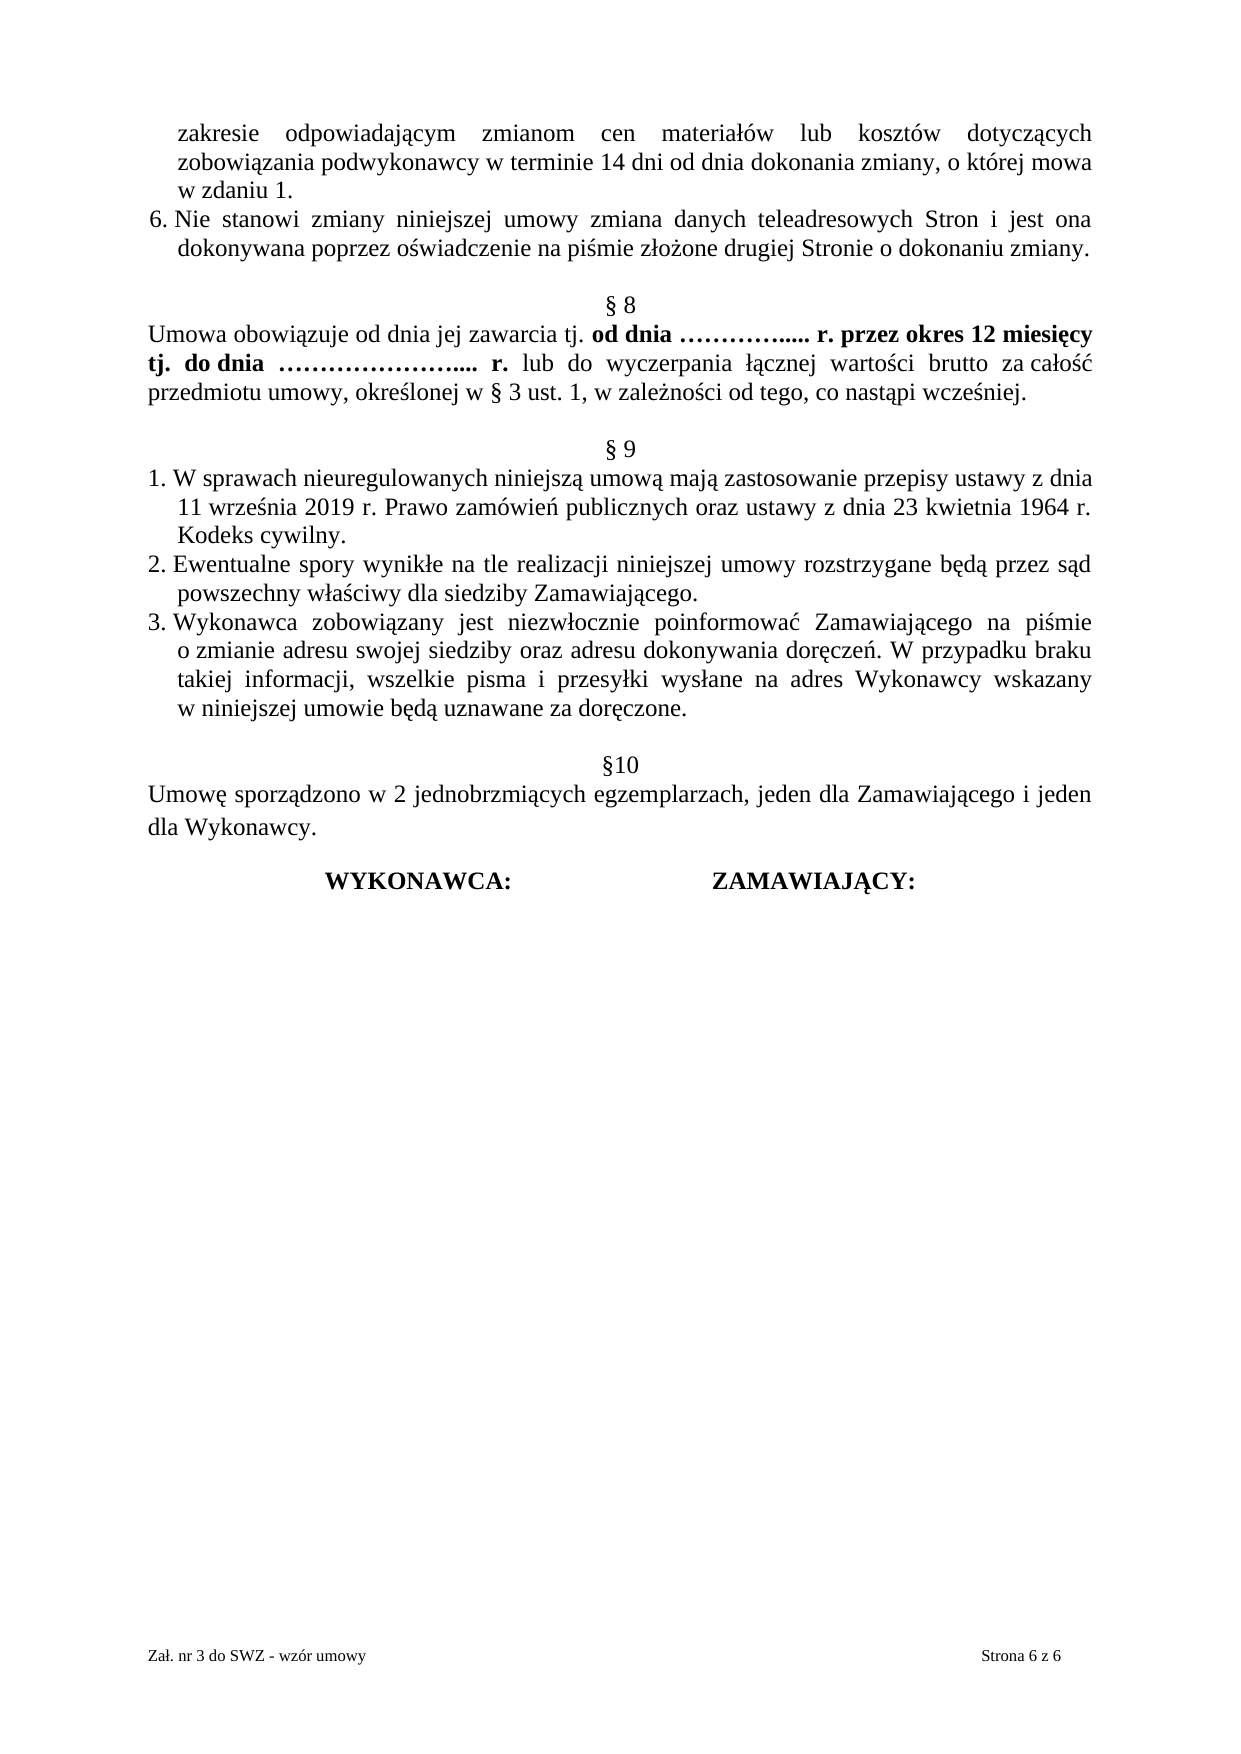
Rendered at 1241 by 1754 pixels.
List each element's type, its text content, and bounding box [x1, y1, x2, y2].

list Nie stanowi zmiany niniejszej umowy zmiana danych teleadresowych Stron i jest ona dokonywana poprzez oświadczenie na piśmie złożone drugiej Stronie o dokonaniu zmiany. [149, 204, 1093, 262]
text § 8 [148, 291, 1093, 319]
list Wykonawca zobowiązany jest niezwłocznie poinformować Zamawiającego na piśmie o zmianie adresu swojej siedziby oraz adresu dokonywania doręczeń. W przypadku braku takiej informacji, wszelkie pisma i przesyłki wysłane na adres Wykonawcy wskazany w niniejszej umowie będą uznawane za doręczone. [148, 607, 1093, 722]
list W sprawach nieuregulowanych niniejszą umową mają zastosowanie przepisy ustawy z dnia 11 września 2019 r. Prawo zamówień publicznych oraz ustawy z dnia 23 kwietnia 1964 r. Kodeks cywilny. [148, 463, 1093, 549]
list Ewentualne spory wynikłe na tle realizacji niniejszej umowy rozstrzygane będą przez sąd powszechny właściwy dla siedziby Zamawiającego. [148, 549, 1093, 607]
list zakresie odpowiadającym zmianom cen materiałów lub kosztów dotyczących zobowiązania podwykonawcy w terminie 14 dni od dnia dokonania zmiany, o której mowa w zdaniu 1. [149, 118, 1093, 204]
text § 9 [148, 434, 1093, 463]
text WYKONAWCA: ZAMAWIAJĄCY: [148, 866, 1093, 895]
text Umowę sporządzono w 2 jednobrzmiących egzemplarzach, jeden dla Zamawiającego i jeden dla Wykonawcy. [148, 779, 1093, 841]
text §10 [148, 751, 1093, 779]
text Umowa obowiązuje od dnia jej zawarcia tj. od dnia …………..... r. przez okres 12 miesięcy tj. do dnia ………………….... r. lub do wyczerpania łącznej wartości brutto za całość przedmiotu umowy, określonej w § 3 ust. 1, w zależności od tego, co nastąpi wcześniej. [148, 319, 1093, 406]
